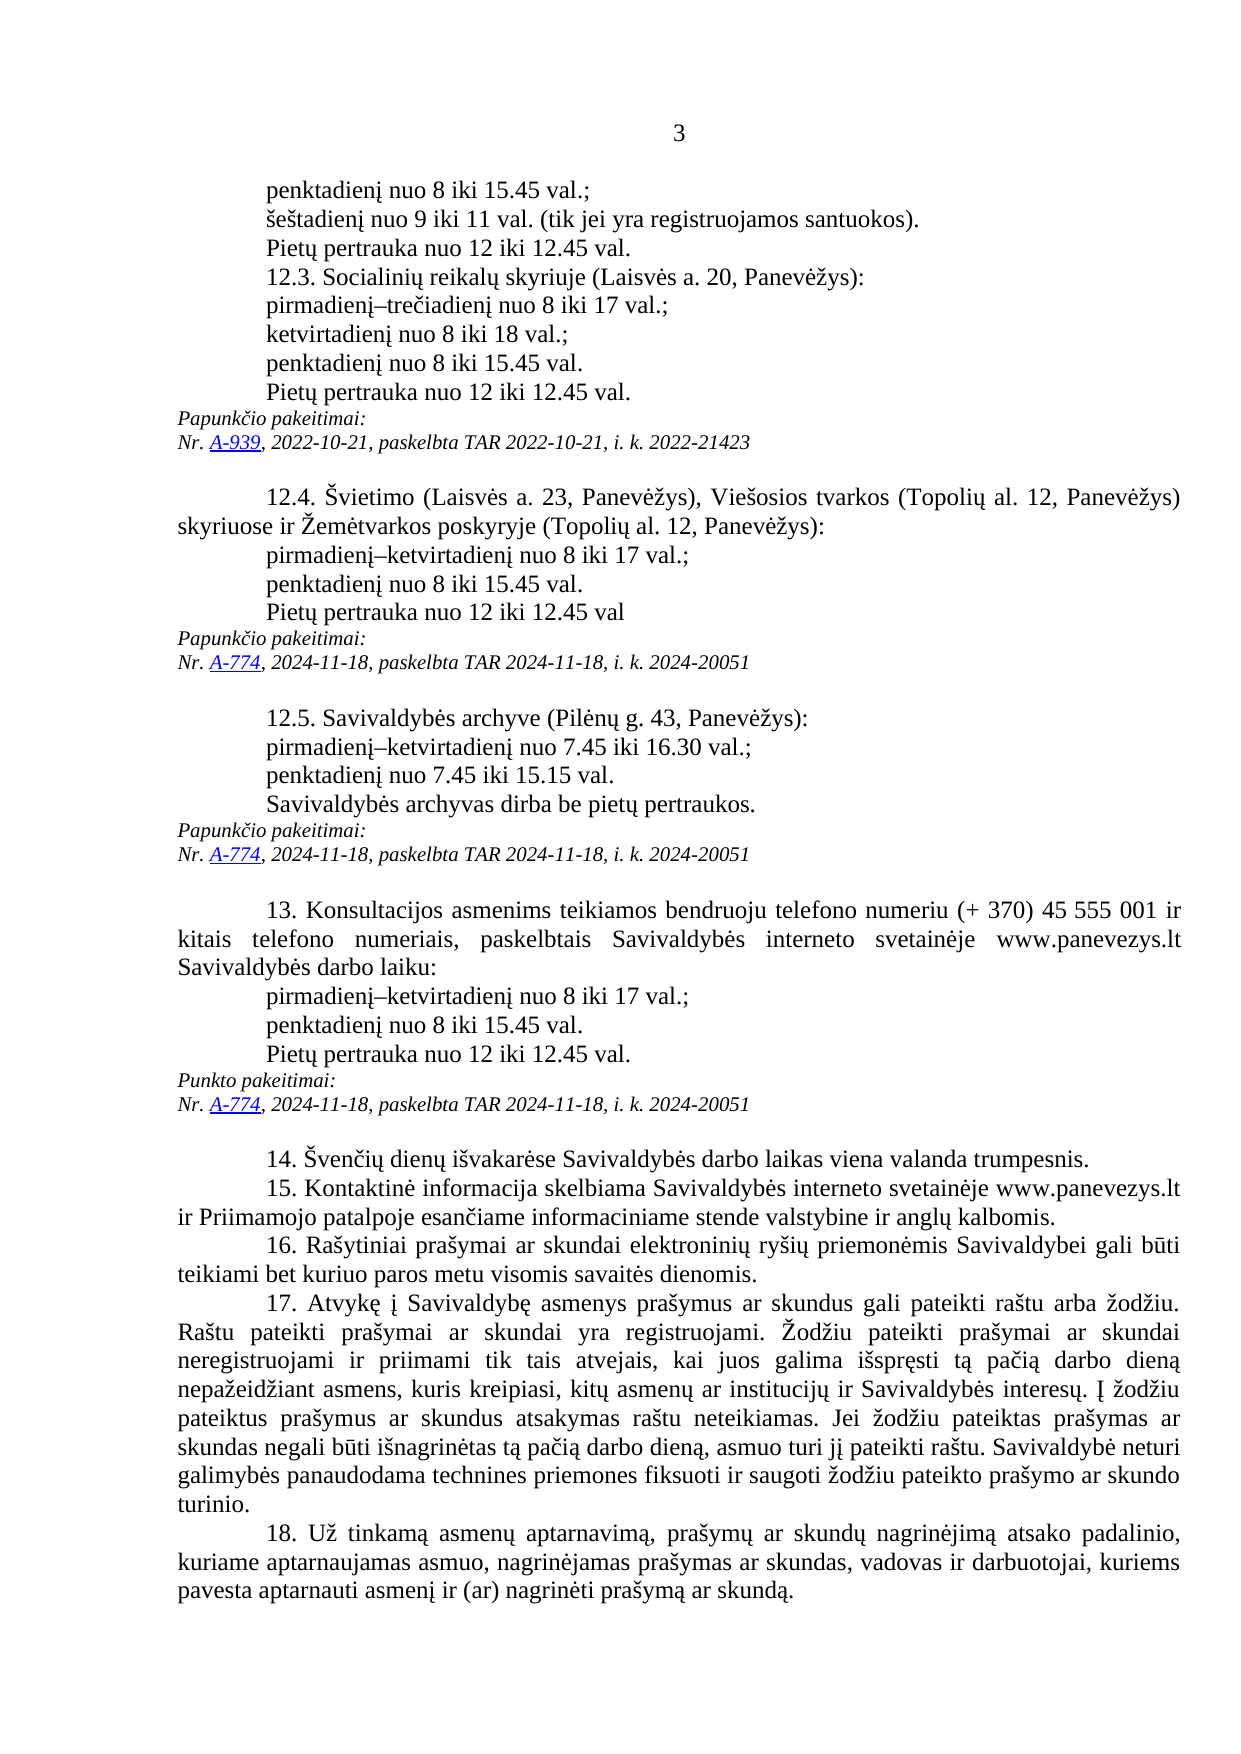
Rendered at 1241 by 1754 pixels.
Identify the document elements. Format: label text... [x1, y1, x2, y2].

text 14. Švenčių dienų išvakarėse Savivaldybės darbo laikas viena valanda trumpesnis. [177, 1144, 1181, 1173]
text 13. Konsultacijos asmenims teikiamos bendruoju telefono numeriu (+ 370) 45 555 001 ir kitais telefono numeriais, paskelbtais Savivaldybės interneto svetainėje www.panevezys.lt Savivaldybės darbo laiku: [177, 895, 1181, 981]
text Punkto pakeitimai: [177, 1067, 1181, 1092]
text Papunkčio pakeitimai: [177, 626, 1181, 650]
text penktadienį nuo 8 iki 15.45 val. [266, 348, 1181, 377]
text Pietų pertrauka nuo 12 iki 12.45 val. [266, 377, 1181, 406]
text Nr. A-774, 2024-11-18, paskelbta TAR 2024-11-18, i. k. 2024-20051 [177, 1092, 1181, 1116]
text Nr. A-774, 2024-11-18, paskelbta TAR 2024-11-18, i. k. 2024-20051 [177, 842, 1181, 866]
text 17. Atvykę į Savivaldybę asmenys prašymus ar skundus gali pateikti raštu arba žodžiu. Raštu pateikti prašymai ar skundai yra registruojami. Žodžiu pateikti prašymai ar skundai neregistruojami ir priimami tik tais atvejais, kai juos galima išspręsti tą pačią darbo dieną nepažeidžiant asmens, kuris kreipiasi, kitų asmenų ar institucijų ir Savivaldybės interesų. Į žodžiu pateiktus prašymus ar skundus atsakymas raštu neteikiamas. Jei žodžiu pateiktas prašymas ar skundas negali būti išnagrinėtas tą pačią darbo dieną, asmuo turi jį pateikti raštu. Savivaldybė neturi galimybės panaudodama technines priemones fiksuoti ir saugoti žodžiu pateikto prašymo ar skundo turinio. [177, 1288, 1181, 1518]
text pirmadienį–ketvirtadienį nuo 8 iki 17 val.; [177, 981, 1181, 1010]
text 12.5. Savivaldybės archyve (Pilėnų g. 43, Panevėžys): [177, 703, 1181, 732]
text 12.4. Švietimo (Laisvės a. 23, Panevėžys), Viešosios tvarkos (Topolių al. 12, Panevėžys) skyriuose ir Žemėtvarkos poskyryje (Topolių al. 12, Panevėžys): [177, 482, 1181, 540]
text Pietų pertrauka nuo 12 iki 12.45 val [177, 597, 1181, 626]
text šeštadienį nuo 9 iki 11 val. (tik jei yra registruojamos santuokos). [177, 204, 1181, 233]
text pirmadienį–ketvirtadienį nuo 7.45 iki 16.30 val.; [177, 732, 1181, 761]
text Pietų pertrauka nuo 12 iki 12.45 val. [177, 1039, 1181, 1067]
text Papunkčio pakeitimai: [177, 818, 1181, 842]
text penktadienį nuo 8 iki 15.45 val. [177, 1010, 1181, 1039]
text Nr. A-774, 2024-11-18, paskelbta TAR 2024-11-18, i. k. 2024-20051 [177, 650, 1181, 674]
text Pietų pertrauka nuo 12 iki 12.45 val. [177, 233, 1181, 262]
text 12.3. Socialinių reikalų skyriuje (Laisvės a. 20, Panevėžys): [266, 262, 1181, 291]
text pirmadienį–trečiadienį nuo 8 iki 17 val.; [266, 291, 1181, 319]
text Savivaldybės archyvas dirba be pietų pertraukos. [177, 789, 1181, 818]
text Nr. A-939, 2022-10-21, paskelbta TAR 2022-10-21, i. k. 2022-21423 [177, 430, 1181, 454]
text penktadienį nuo 7.45 iki 15.15 val. [177, 761, 1181, 789]
text penktadienį nuo 8 iki 15.45 val.; [177, 176, 1181, 204]
text ketvirtadienį nuo 8 iki 18 val.; [266, 319, 1181, 348]
text Papunkčio pakeitimai: [177, 406, 1181, 430]
text 18. Už tinkamą asmenų aptarnavimą, prašymų ar skundų nagrinėjimą atsako padalinio, kuriame aptarnaujamas asmuo, nagrinėjamas prašymas ar skundas, vadovas ir darbuotojai, kuriems pavesta aptarnauti asmenį ir (ar) nagrinėti prašymą ar skundą. [177, 1518, 1181, 1604]
text penktadienį nuo 8 iki 15.45 val. [177, 569, 1181, 597]
text pirmadienį–ketvirtadienį nuo 8 iki 17 val.; [177, 540, 1181, 569]
text 15. Kontaktinė informacija skelbiama Savivaldybės interneto svetainėje www.panevezys.lt ir Priimamojo patalpoje esančiame informaciniame stende valstybine ir anglų kalbomis. [177, 1173, 1181, 1231]
text 16. Rašytiniai prašymai ar skundai elektroninių ryšių priemonėmis Savivaldybei gali būti teikiami bet kuriuo paros metu visomis savaitės dienomis. [177, 1231, 1181, 1288]
